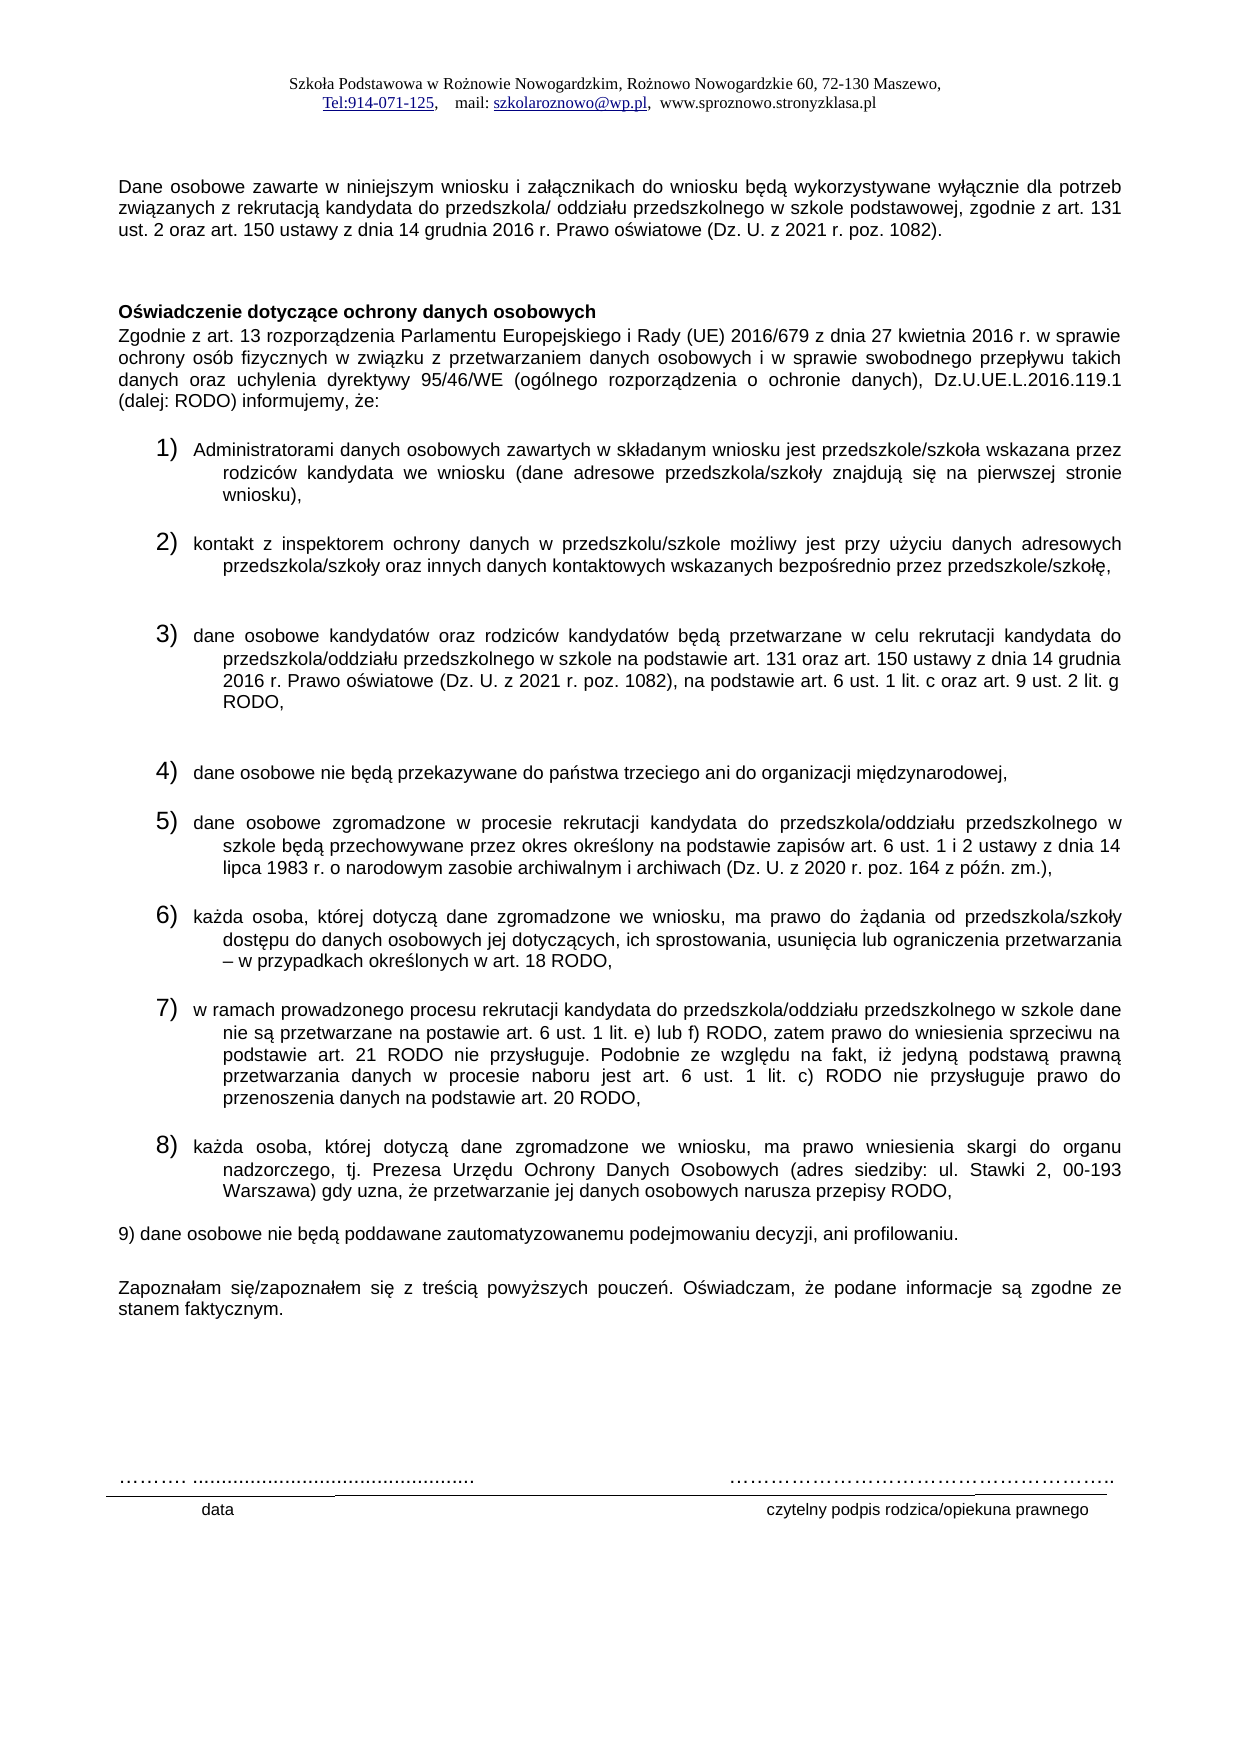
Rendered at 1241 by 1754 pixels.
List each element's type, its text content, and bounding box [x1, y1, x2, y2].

list dane osobowe zgromadzone w procesie rekrutacji kandydata do przedszkola/oddziału przedszkolnego w szkole będą przechowywane przez okres określony na podstawie zapisów art. 6 ust. 1 i 2 ustawy z dnia 14 lipca 1983 r. o narodowym zasobie archiwalnym i archiwach (Dz. U. z 2020 r. poz. 164 z późn. zm.), [156, 806, 1122, 878]
list dane osobowe kandydatów oraz rodziców kandydatów będą przetwarzane w celu rekrutacji kandydata do przedszkola/oddziału przedszkolnego w szkole na podstawie art. 131 oraz art. 150 ustawy z dnia 14 grudnia 2016 r. Prawo oświatowe (Dz. U. z 2021 r. poz. 1082), na podstawie art. 6 ust. 1 lit. c oraz art. 9 ust. 2 lit. g RODO, [156, 619, 1122, 713]
list Administratorami danych osobowych zawartych w składanym wniosku jest przedszkole/szkoła wskazana przez rodziców kandydata we wniosku (dane adresowe przedszkola/szkoły znajdują się na pierwszej stronie wniosku), [156, 433, 1122, 505]
text 9) dane osobowe nie będą poddawane zautomatyzowanemu podejmowaniu decyzji, ani profilowaniu. [118, 1223, 1122, 1244]
text Zapoznałam się/zapoznałem się z treścią powyższych pouczeń. Oświadczam, że podane informacje są zgodne ze stanem faktycznym. [118, 1277, 1122, 1320]
text Dane osobowe zawarte w niniejszym wniosku i załącznikach do wniosku będą wykorzystywane wyłącznie dla potrzeb związanych z rekrutacją kandydata do przedszkola/ oddziału przedszkolnego w szkole podstawowej, zgodnie z art. 131 ust. 2 oraz art. 150 ustawy z dnia 14 grudnia 2016 r. Prawo oświatowe (Dz. U. z 2021 r. poz. 1082). [118, 176, 1122, 240]
text Oświadczenie dotyczące ochrony danych osobowych [118, 293, 1122, 325]
text Zgodnie z art. 13 rozporządzenia Parlamentu Europejskiego i Rady (UE) 2016/679 z dnia 27 kwietnia 2016 r. w sprawie ochrony osób fizycznych w związku z przetwarzaniem danych osobowych i w sprawie swobodnego przepływu takich danych oraz uchylenia dyrektywy 95/46/WE (ogólnego rozporządzenia o ochronie danych), Dz.U.UE.L.2016.119.1 (dalej: RODO) informujemy, że: [118, 325, 1122, 412]
text ………. ................................................. ……………………………………………….. [118, 1458, 1122, 1490]
list w ramach prowadzonego procesu rekrutacji kandydata do przedszkola/oddziału przedszkolnego w szkole dane nie są przetwarzane na postawie art. 6 ust. 1 lit. e) lub f) RODO, zatem prawo do wniesienia sprzeciwu na podstawie art. 21 RODO nie przysługuje. Podobnie ze względu na fakt, iż jedyną podstawą prawną przetwarzania danych w procesie naboru jest art. 6 ust. 1 lit. c) RODO nie przysługuje prawo do przenoszenia danych na podstawie art. 20 RODO, [156, 993, 1122, 1108]
list kontakt z inspektorem ochrony danych w przedszkolu/szkole możliwy jest przy użyciu danych adresowych przedszkola/szkoły oraz innych danych kontaktowych wskazanych bezpośrednio przez przedszkole/szkołę, [156, 527, 1122, 577]
text data czytelny podpis rodzica/opiekuna prawnego [118, 1490, 1122, 1522]
list każda osoba, której dotyczą dane zgromadzone we wniosku, ma prawo do żądania od przedszkola/szkoły dostępu do danych osobowych jej dotyczących, ich sprostowania, usunięcia lub ograniczenia przetwarzania – w przypadkach określonych w art. 18 RODO, [156, 899, 1122, 971]
list dane osobowe nie będą przekazywane do państwa trzeciego ani do organizacji międzynarodowej, [156, 756, 1122, 784]
list każda osoba, której dotyczą dane zgromadzone we wniosku, ma prawo wniesienia skargi do organu nadzorczego, tj. Prezesa Urzędu Ochrony Danych Osobowych (adres siedziby: ul. Stawki 2, 00-193 Warszawa) gdy uzna, że przetwarzanie jej danych osobowych narusza przepisy RODO, [156, 1129, 1122, 1201]
